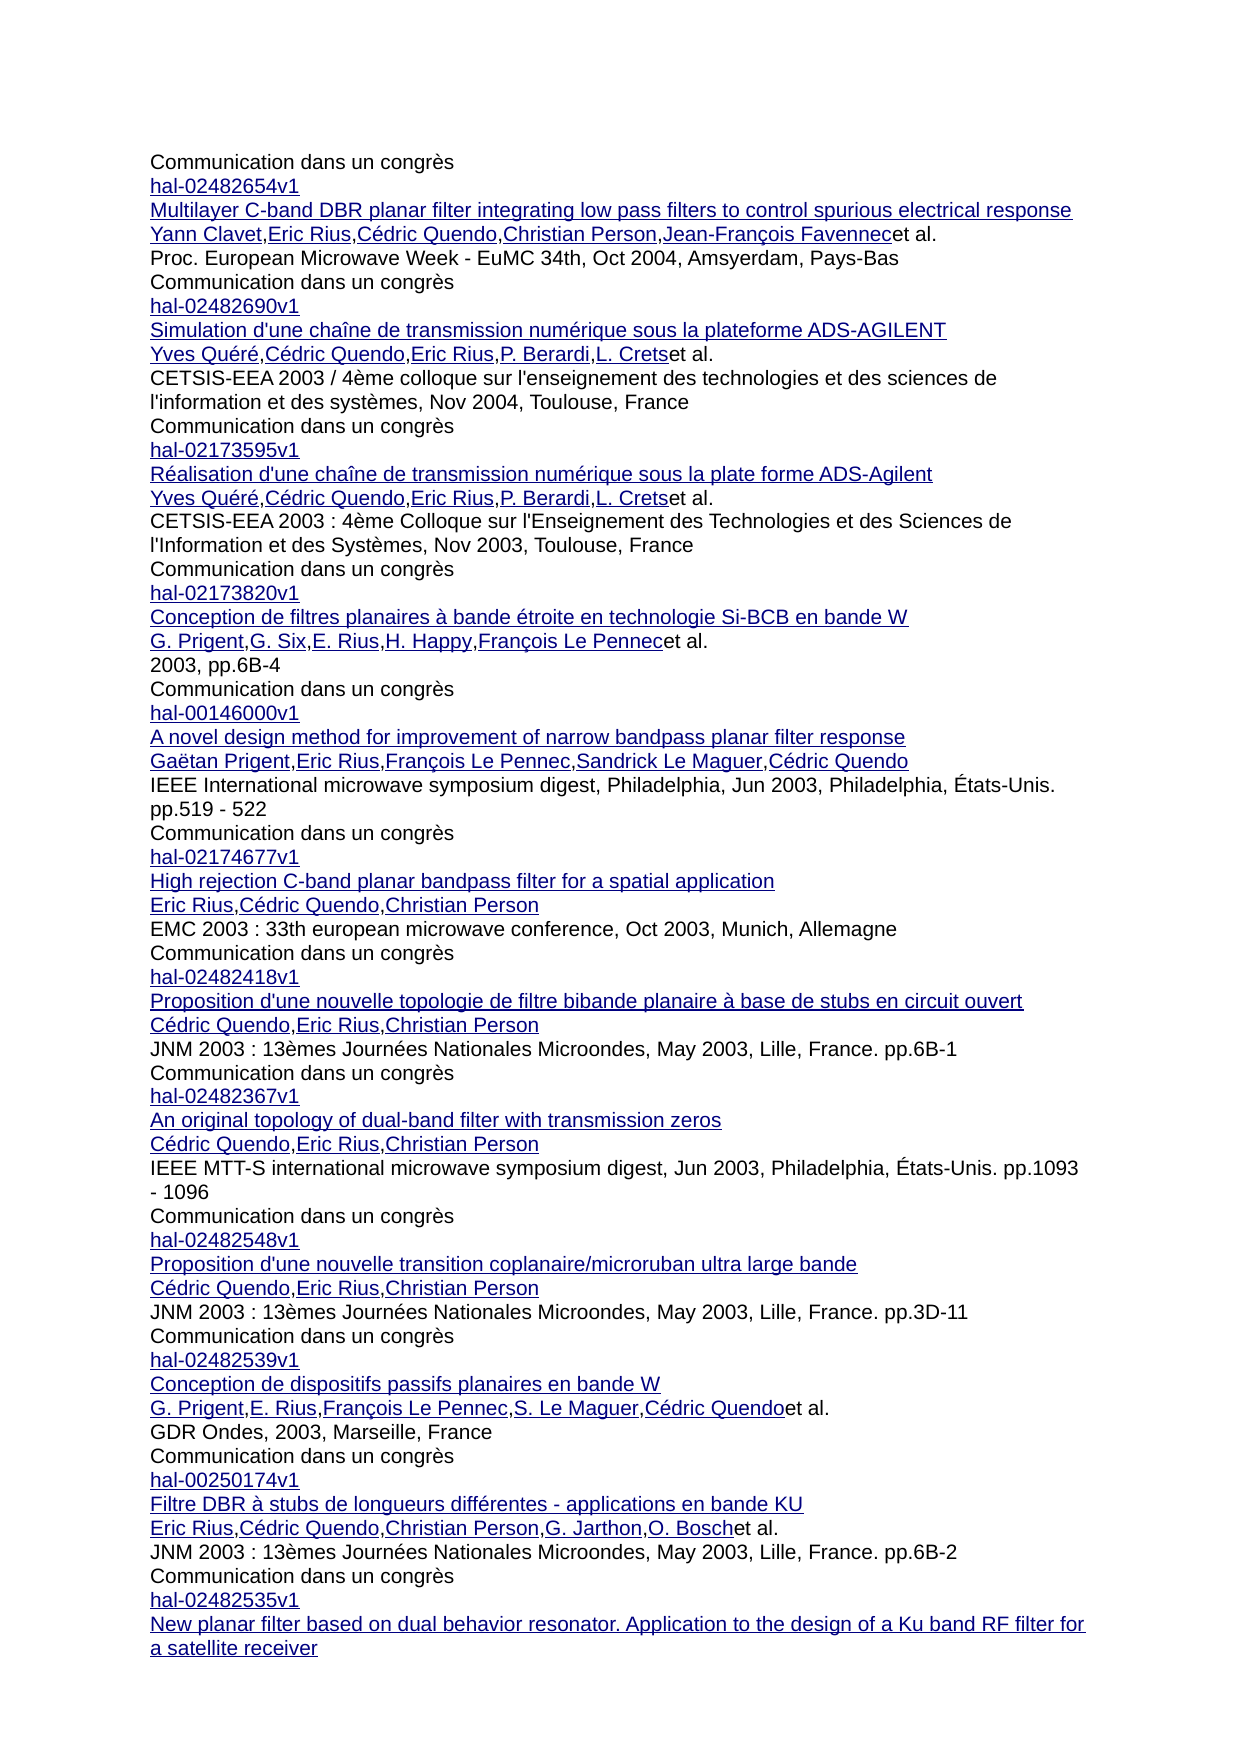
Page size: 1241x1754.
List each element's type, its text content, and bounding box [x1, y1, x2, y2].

table_cell Multilayer C-band DBR planar filter integrating low pass filters to control spurious electrical response Yann Clavet,Eric Rius,Cédric Quendo,Christian Person,Jean-François Favennecet al. Proc. European Microwave Week - EuMC 34th, Oct 2004, Amsyerdam, Pays-Bas Communication dans un congrès hal-02482690v1 [150, 198, 1090, 318]
table_cell New planar filter based on dual behavior resonator. Application to the design of a Ku band RF filter for a satellite receiver [150, 1611, 1090, 1659]
table_cell Proposition d'une nouvelle topologie de filtre bibande planaire à base de stubs en circuit ouvert Cédric Quendo,Eric Rius,Christian Person JNM 2003 : 13èmes Journées Nationales Microondes, May 2003, Lille, France. pp.6B-1 Communication dans un congrès hal-02482367v1 [150, 989, 1090, 1108]
table_cell Communication dans un congrès hal-02482654v1 [150, 150, 1090, 198]
table_cell Réalisation d'une chaîne de transmission numérique sous la plate forme ADS-Agilent Yves Quéré,Cédric Quendo,Eric Rius,P. Berardi,L. Cretset al. CETSIS-EEA 2003 : 4ème Colloque sur l'Enseignement des Technologies et des Sciences de l'Information et des Systèmes, Nov 2003, Toulouse, France Communication dans un congrès hal-02173820v1 [150, 461, 1090, 605]
table_cell Proposition d'une nouvelle transition coplanaire/microruban ultra large bande Cédric Quendo,Eric Rius,Christian Person JNM 2003 : 13èmes Journées Nationales Microondes, May 2003, Lille, France. pp.3D-11 Communication dans un congrès hal-02482539v1 [150, 1252, 1090, 1372]
table_cell Filtre DBR à stubs de longueurs différentes - applications en bande KU Eric Rius,Cédric Quendo,Christian Person,G. Jarthon,O. Boschet al. JNM 2003 : 13èmes Journées Nationales Microondes, May 2003, Lille, France. pp.6B-2 Communication dans un congrès hal-02482535v1 [150, 1492, 1090, 1611]
table_cell An original topology of dual-band filter with transmission zeros Cédric Quendo,Eric Rius,Christian Person IEEE MTT-S international microwave symposium digest, Jun 2003, Philadelphia, États-Unis. pp.1093 - 1096 Communication dans un congrès hal-02482548v1 [150, 1108, 1090, 1252]
table_cell Conception de filtres planaires à bande étroite en technologie Si-BCB en bande W G. Prigent,G. Six,E. Rius,H. Happy,François Le Pennecet al. 2003, pp.6B-4 Communication dans un congrès hal-00146000v1 [150, 605, 1090, 725]
table_cell Conception de dispositifs passifs planaires en bande W G. Prigent,E. Rius,François Le Pennec,S. Le Maguer,Cédric Quendoet al. GDR Ondes, 2003, Marseille, France Communication dans un congrès hal-00250174v1 [150, 1372, 1090, 1492]
table_cell High rejection C-band planar bandpass filter for a spatial application Eric Rius,Cédric Quendo,Christian Person EMC 2003 : 33th european microwave conference, Oct 2003, Munich, Allemagne Communication dans un congrès hal-02482418v1 [150, 869, 1090, 988]
table_cell Simulation d'une chaîne de transmission numérique sous la plateforme ADS-AGILENT Yves Quéré,Cédric Quendo,Eric Rius,P. Berardi,L. Cretset al. CETSIS-EEA 2003 / 4ème colloque sur l'enseignement des technologies et des sciences de l'information et des systèmes, Nov 2004, Toulouse, France Communication dans un congrès hal-02173595v1 [150, 318, 1090, 461]
table_cell A novel design method for improvement of narrow bandpass planar filter response Gaëtan Prigent,Eric Rius,François Le Pennec,Sandrick Le Maguer,Cédric Quendo IEEE International microwave symposium digest, Philadelphia, Jun 2003, Philadelphia, États-Unis. pp.519 - 522 Communication dans un congrès hal-02174677v1 [150, 725, 1090, 869]
